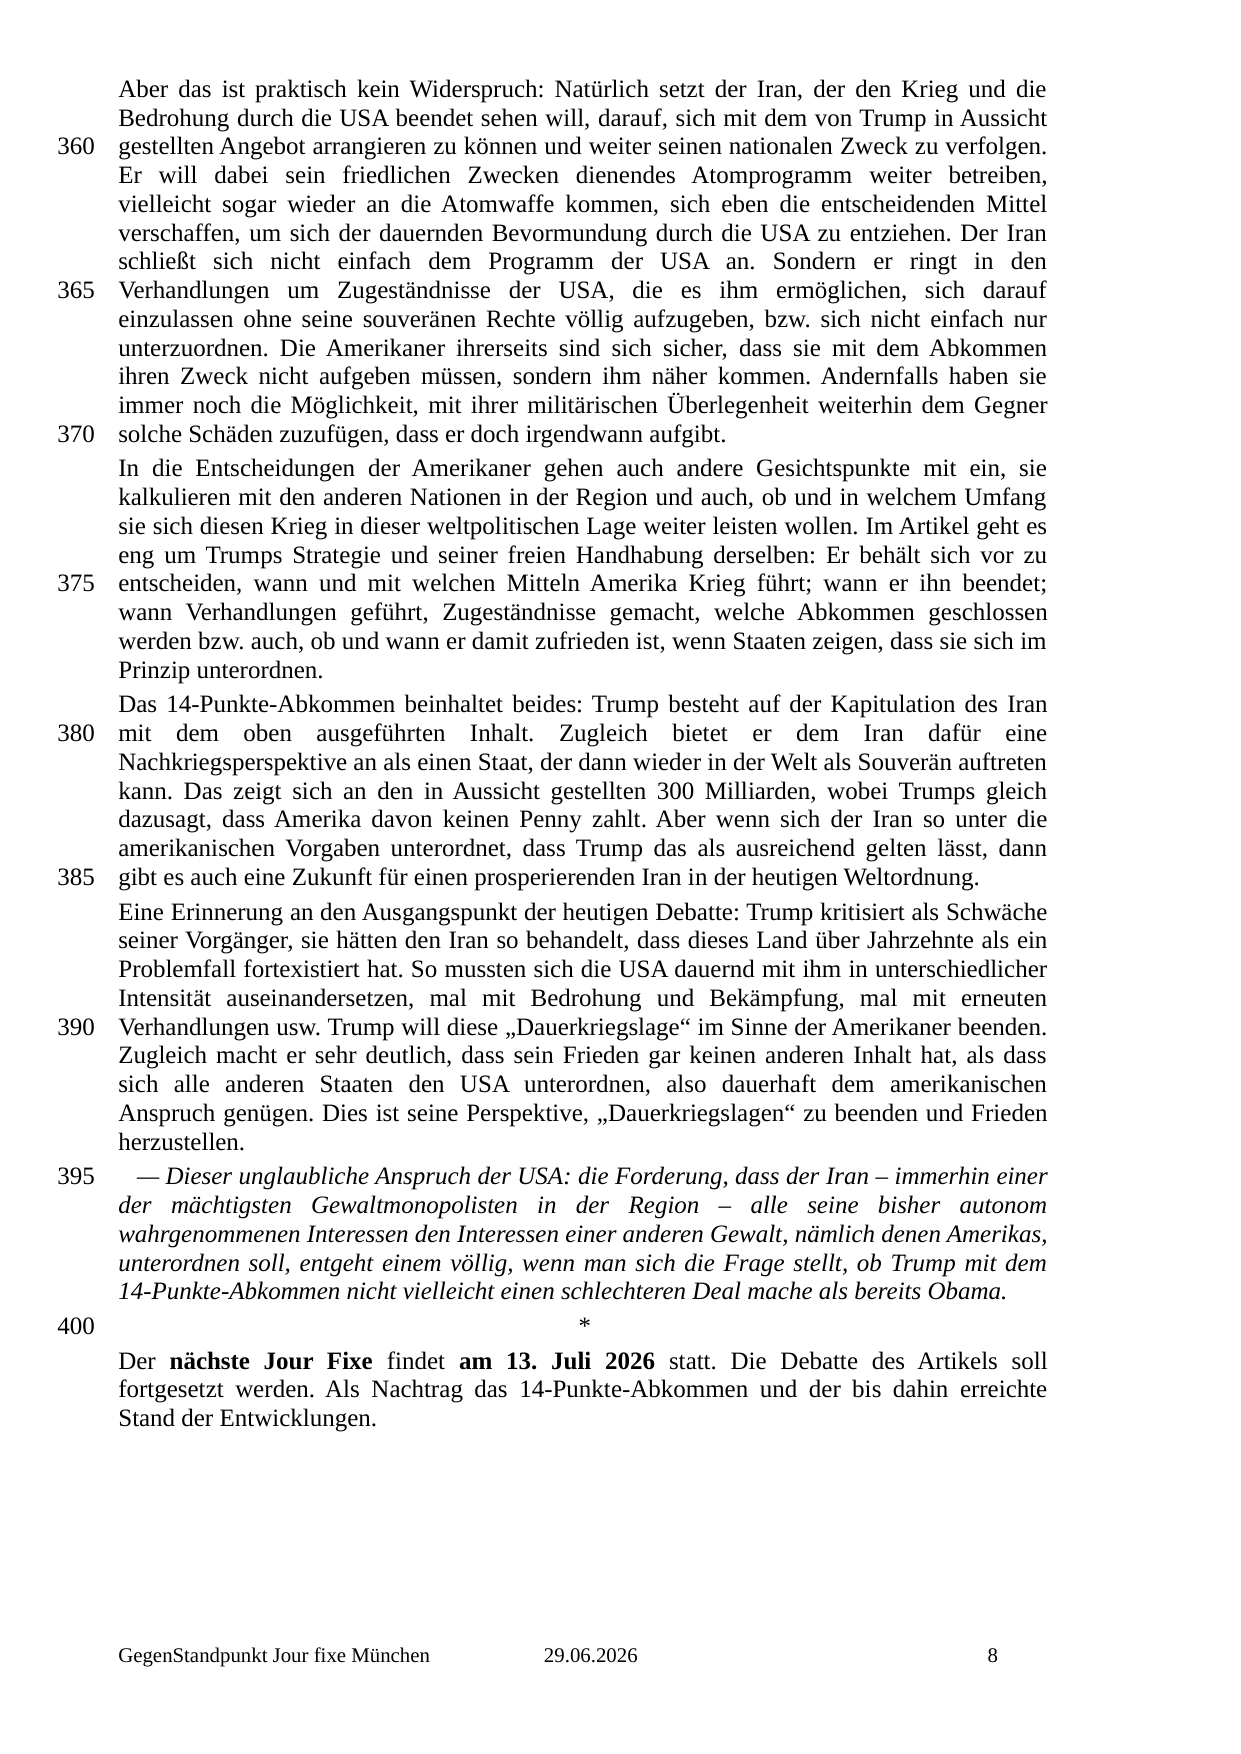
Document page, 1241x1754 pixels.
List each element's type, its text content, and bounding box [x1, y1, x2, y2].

text In die Entscheidungen der Amerikaner gehen auch andere Gesichtspunkte mit ein, sie kalkulieren mit den anderen Nationen in der Region und auch, ob und in welchem Umfang sie sich diesen Krieg in dieser weltpolitischen Lage weiter leisten wollen. Im Artikel geht es eng um Trumps Strategie und seiner freien Handhabung derselben: Er behält sich vor zu entscheiden, wann und mit welchen Mitteln Amerika Krieg führt; wann er ihn beendet; wann Verhandlungen geführt, Zugeständnisse gemacht, welche Abkommen geschlossen werden bzw. auch, ob und wann er damit zufrieden ist, wenn Staaten zeigen, dass sie sich im Prinzip unterordnen. [118, 453, 1048, 683]
text Eine Erinnerung an den Ausgangspunkt der heutigen Debatte: Trump kritisiert als Schwäche seiner Vorgänger, sie hätten den Iran so behandelt, dass dieses Land über Jahrzehnte als ein Problemfall fortexistiert hat. So mussten sich die USA dauernd mit ihm in unterschiedlicher Intensität auseinandersetzen, mal mit Bedrohung und Bekämpfung, mal mit erneuten Verhandlungen usw. Trump will diese „Dauerkriegslage“ im Sinne der Amerikaner beenden. Zugleich macht er sehr deutlich, dass sein Frieden gar keinen anderen Inhalt hat, als dass sich alle anderen Staaten den USA unterordnen, also dauerhaft dem amerikanischen Anspruch genügen. Dies ist seine Perspektive, „Dauerkriegslagen“ zu beenden und Frieden herzustellen. [118, 897, 1048, 1155]
text * [118, 1311, 1048, 1340]
text Der nächste Jour Fixe findet am 13. Juli 2026 statt. Die Debatte des Artikels soll fortgesetzt werden. Als Nachtrag das 14-Punkte-Abkommen und der bis dahin erreichte Stand der Entwicklungen. [118, 1346, 1048, 1432]
text Aber das ist praktisch kein Widerspruch: Natürlich setzt der Iran, der den Krieg und die Bedrohung durch die USA beendet sehen will, darauf, sich mit dem von Trump in Aussicht gestellten Angebot arrangieren zu können und weiter seinen nationalen Zweck zu verfolgen. Er will dabei sein friedlichen Zwecken dienendes Atomprogramm weiter betreiben, vielleicht sogar wieder an die Atomwaffe kommen, sich eben die entscheidenden Mittel verschaffen, um sich der dauernden Bevormundung durch die USA zu entziehen. Der Iran schließt sich nicht einfach dem Programm der USA an. Sondern er ringt in den Verhandlungen um Zugeständnisse der USA, die es ihm ermöglichen, sich darauf einzulassen ohne seine souveränen Rechte völlig aufzugeben, bzw. sich nicht einfach nur unterzuordnen. Die Amerikaner ihrerseits sind sich sicher, dass sie mit dem Abkommen ihren Zweck nicht aufgeben müssen, sondern ihm näher kommen. Andernfalls haben sie immer noch die Möglichkeit, mit ihrer militärischen Überlegenheit weiterhin dem Gegner solche Schäden zuzufügen, dass er doch irgendwann aufgibt. [118, 74, 1048, 448]
text — Dieser unglaubliche Anspruch der USA: die Forderung, dass der Iran – immerhin einer der mächtigsten Gewaltmonopolisten in der Region – alle seine bisher autonom wahrgenommenen Interessen den Interessen einer anderen Gewalt, nämlich denen Amerikas, unterordnen soll, entgeht einem völlig, wenn man sich die Frage stellt, ob Trump mit dem 14-Punkte-Abkommen nicht vielleicht einen schlechteren Deal mache als bereits Obama. [118, 1161, 1048, 1305]
text Das 14-Punkte-Abkommen beinhaltet beides: Trump besteht auf der Kapitulation des Iran mit dem oben ausgeführten Inhalt. Zugleich bietet er dem Iran dafür eine Nachkriegsperspektive an als einen Staat, der dann wieder in der Welt als Souverän auftreten kann. Das zeigt sich an den in Aussicht gestellten 300 Milliarden, wobei Trumps gleich dazusagt, dass Amerika davon keinen Penny zahlt. Aber wenn sich der Iran so unter die amerikanischen Vorgaben unterordnet, dass Trump das als ausreichend gelten lässt, dann gibt es auch eine Zukunft für einen prosperierenden Iran in der heutigen Weltordnung. [118, 689, 1048, 891]
